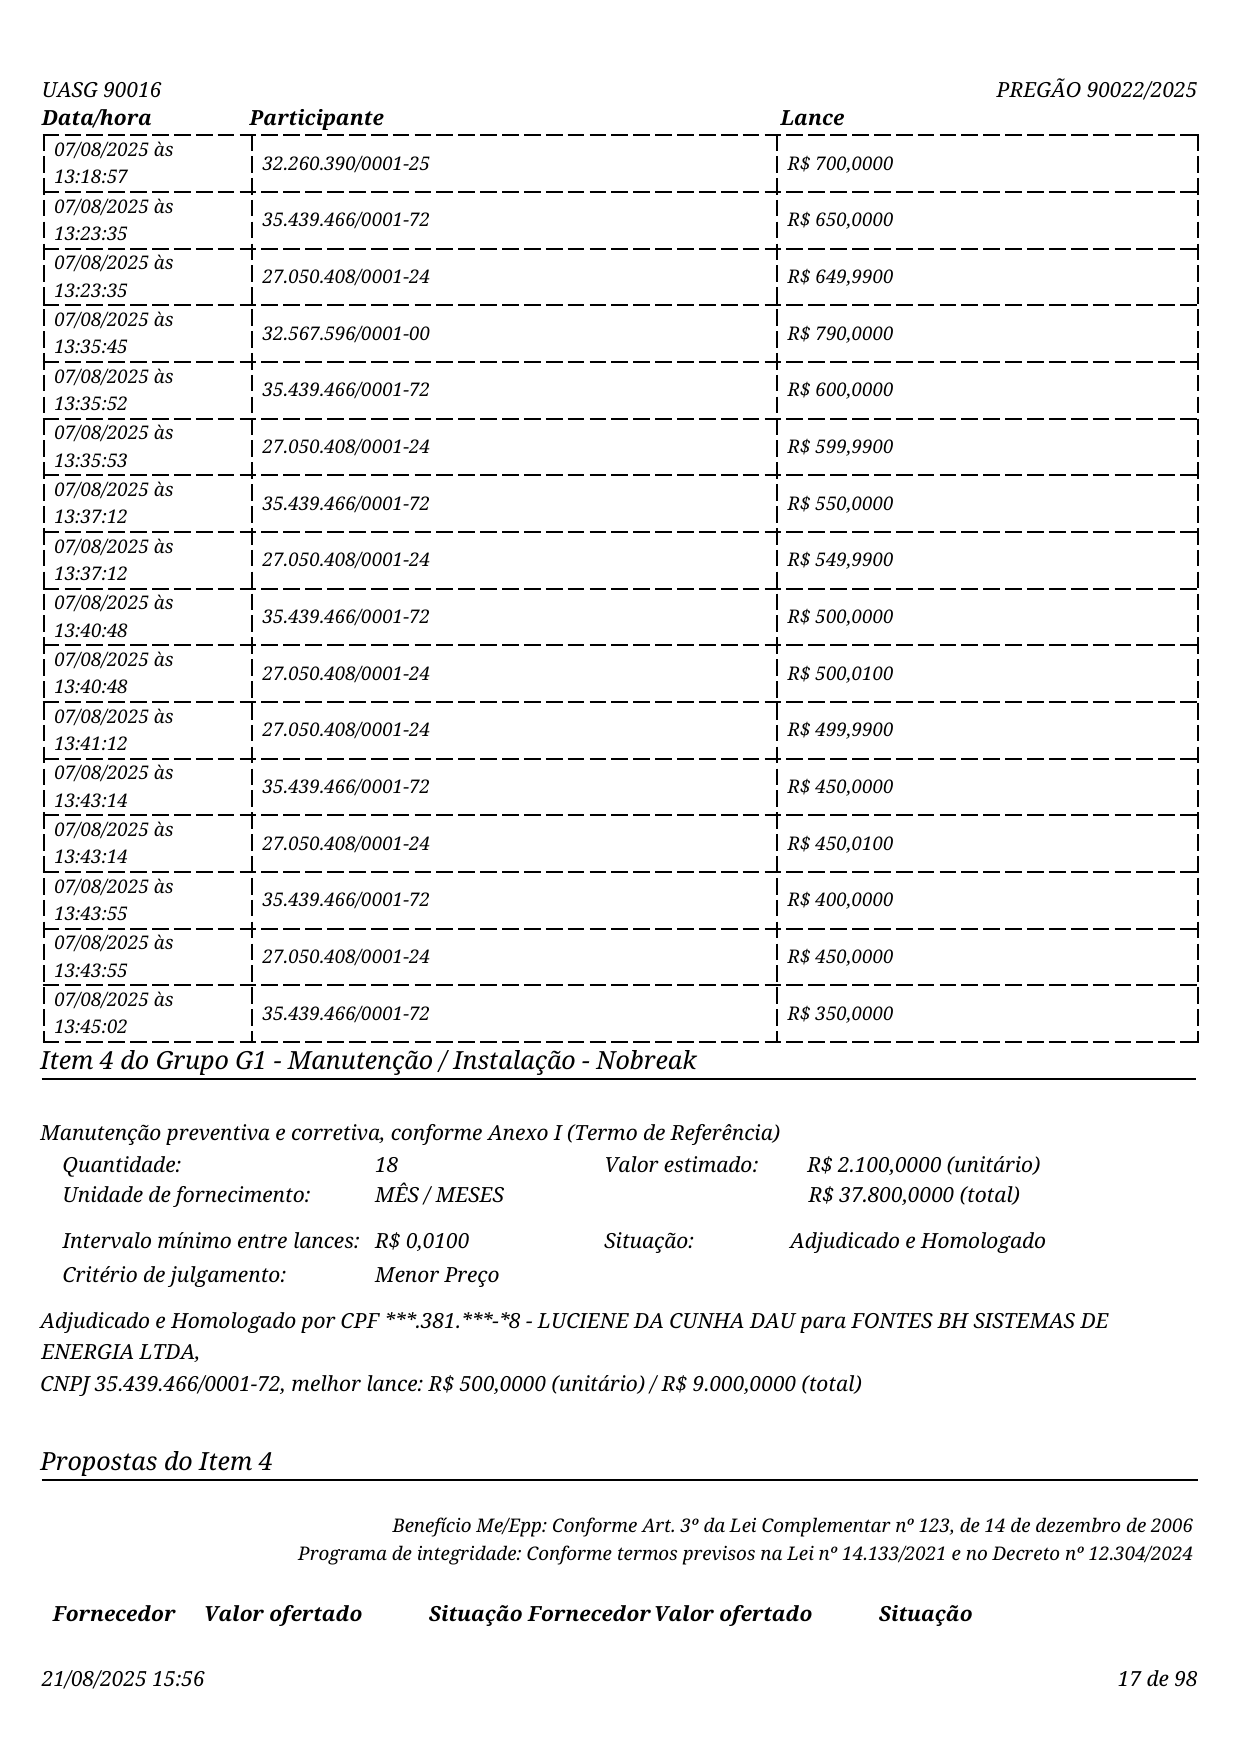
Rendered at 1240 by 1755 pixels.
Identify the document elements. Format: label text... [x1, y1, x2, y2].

table_cell R$ 450,0000 [777, 758, 1198, 814]
table_cell 27.050.408/0001-24 [252, 644, 777, 701]
table_cell R$ 649,9900 [777, 248, 1198, 304]
table_cell R$ 550,0000 [777, 474, 1198, 531]
table_cell Situação: [604, 1226, 787, 1260]
table_cell R$ 600,0000 [777, 361, 1198, 417]
table_cell R$ 0,0100 [375, 1226, 604, 1260]
table_cell Unidade de fornecimento: [63, 1180, 375, 1226]
table_cell MÊS / MESES [375, 1180, 604, 1226]
table_cell R$ 500,0100 [777, 644, 1198, 701]
table_cell R$ 450,0100 [777, 814, 1198, 871]
text Item 4 do Grupo G1 - Manutenção / Instalação - Nobreak [40, 1043, 1200, 1077]
text Adjudicado e Homologado por CPF ***.381.***-*8 - LUCIENE DA CUNHA DAU para FONTES BH SISTEMAS DE ENERGIA LTDA, [40, 1306, 1200, 1366]
table_cell 07/08/2025 às 13:35:53 [44, 418, 252, 474]
table_cell 27.050.408/0001-24 [252, 701, 777, 757]
table_cell 27.050.408/0001-24 [252, 928, 777, 984]
table_cell [788, 1260, 1048, 1306]
table_cell 35.439.466/0001-72 [252, 588, 777, 644]
table_cell Adjudicado e Homologado [788, 1226, 1048, 1260]
table_cell Critério de julgamento: [63, 1260, 375, 1306]
text CNPJ 35.439.466/0001-72, melhor lance: R$ 500,0000 (unitário) / R$ 9.000,0000 (total) [40, 1369, 1200, 1397]
table_cell R$ 37.800,0000 (total) [788, 1180, 1048, 1226]
table_cell 07/08/2025 às 13:45:02 [44, 984, 252, 1041]
table_cell R$ 790,0000 [777, 304, 1198, 361]
table_cell R$ 450,0000 [777, 928, 1198, 984]
table_cell R$ 650,0000 [777, 191, 1198, 247]
table_cell R$ 350,0000 [777, 984, 1198, 1041]
table_cell R$ 499,9900 [777, 701, 1198, 757]
table_cell 35.439.466/0001-72 [252, 871, 777, 927]
table_cell Intervalo mínimo entre lances: [63, 1226, 375, 1260]
table_cell 07/08/2025 às 13:35:45 [44, 304, 252, 361]
table_cell 07/08/2025 às 13:43:14 [44, 814, 252, 871]
text Programa de integridade: Conforme termos previsos na Lei nº 14.133/2021 e no Decreto nº 12.304/2024 [42, 1540, 1195, 1566]
text Manutenção preventiva e corretiva, conforme Anexo I (Termo de Referência) [40, 1118, 1200, 1147]
table_header 18 [375, 1150, 604, 1180]
text Fornecedor Valor ofertado Situação Fornecedor Valor ofertado Situação [53, 1599, 1200, 1628]
table_cell [604, 1180, 787, 1226]
table_cell [604, 1260, 787, 1306]
table_cell R$ 549,9900 [777, 531, 1198, 587]
table_header R$ 2.100,0000 (unitário) [788, 1150, 1048, 1180]
table_header Quantidade: [63, 1150, 375, 1180]
table_cell 07/08/2025 às 13:43:55 [44, 871, 252, 927]
table_cell 27.050.408/0001-24 [252, 531, 777, 587]
text Propostas do Item 4 [40, 1443, 1200, 1478]
table_cell 07/08/2025 às 13:40:48 [44, 588, 252, 644]
table_cell 27.050.408/0001-24 [252, 814, 777, 871]
table_cell Menor Preço [375, 1260, 604, 1306]
table_cell 35.439.466/0001-72 [252, 361, 777, 417]
table_header 07/08/2025 às 13:18:57 [44, 134, 252, 191]
table_header R$ 700,0000 [777, 134, 1198, 191]
table_cell 07/08/2025 às 13:41:12 [44, 701, 252, 757]
table_header Valor estimado: [604, 1150, 787, 1180]
table_cell R$ 500,0000 [777, 588, 1198, 644]
table_cell 35.439.466/0001-72 [252, 984, 777, 1041]
table_header 32.260.390/0001-25 [252, 134, 777, 191]
table_cell 07/08/2025 às 13:23:35 [44, 191, 252, 247]
table_cell 07/08/2025 às 13:35:52 [44, 361, 252, 417]
text Benefício Me/Epp: Conforme Art. 3º da Lei Complementar nº 123, de 14 de dezembro de 2006 [42, 1513, 1195, 1538]
table_cell 07/08/2025 às 13:43:14 [44, 758, 252, 814]
table_cell 07/08/2025 às 13:43:55 [44, 928, 252, 984]
table_cell R$ 400,0000 [777, 871, 1198, 927]
table_cell 35.439.466/0001-72 [252, 758, 777, 814]
table_cell 07/08/2025 às 13:23:35 [44, 248, 252, 304]
table_cell 27.050.408/0001-24 [252, 418, 777, 474]
table_cell 35.439.466/0001-72 [252, 191, 777, 247]
table_cell 32.567.596/0001-00 [252, 304, 777, 361]
table_cell 27.050.408/0001-24 [252, 248, 777, 304]
table_cell 07/08/2025 às 13:37:12 [44, 531, 252, 587]
table_cell 35.439.466/0001-72 [252, 474, 777, 531]
text Data/hora Participante Lance [42, 103, 1200, 132]
table_cell 07/08/2025 às 13:40:48 [44, 644, 252, 701]
table_cell 07/08/2025 às 13:37:12 [44, 474, 252, 531]
table_cell R$ 599,9900 [777, 418, 1198, 474]
